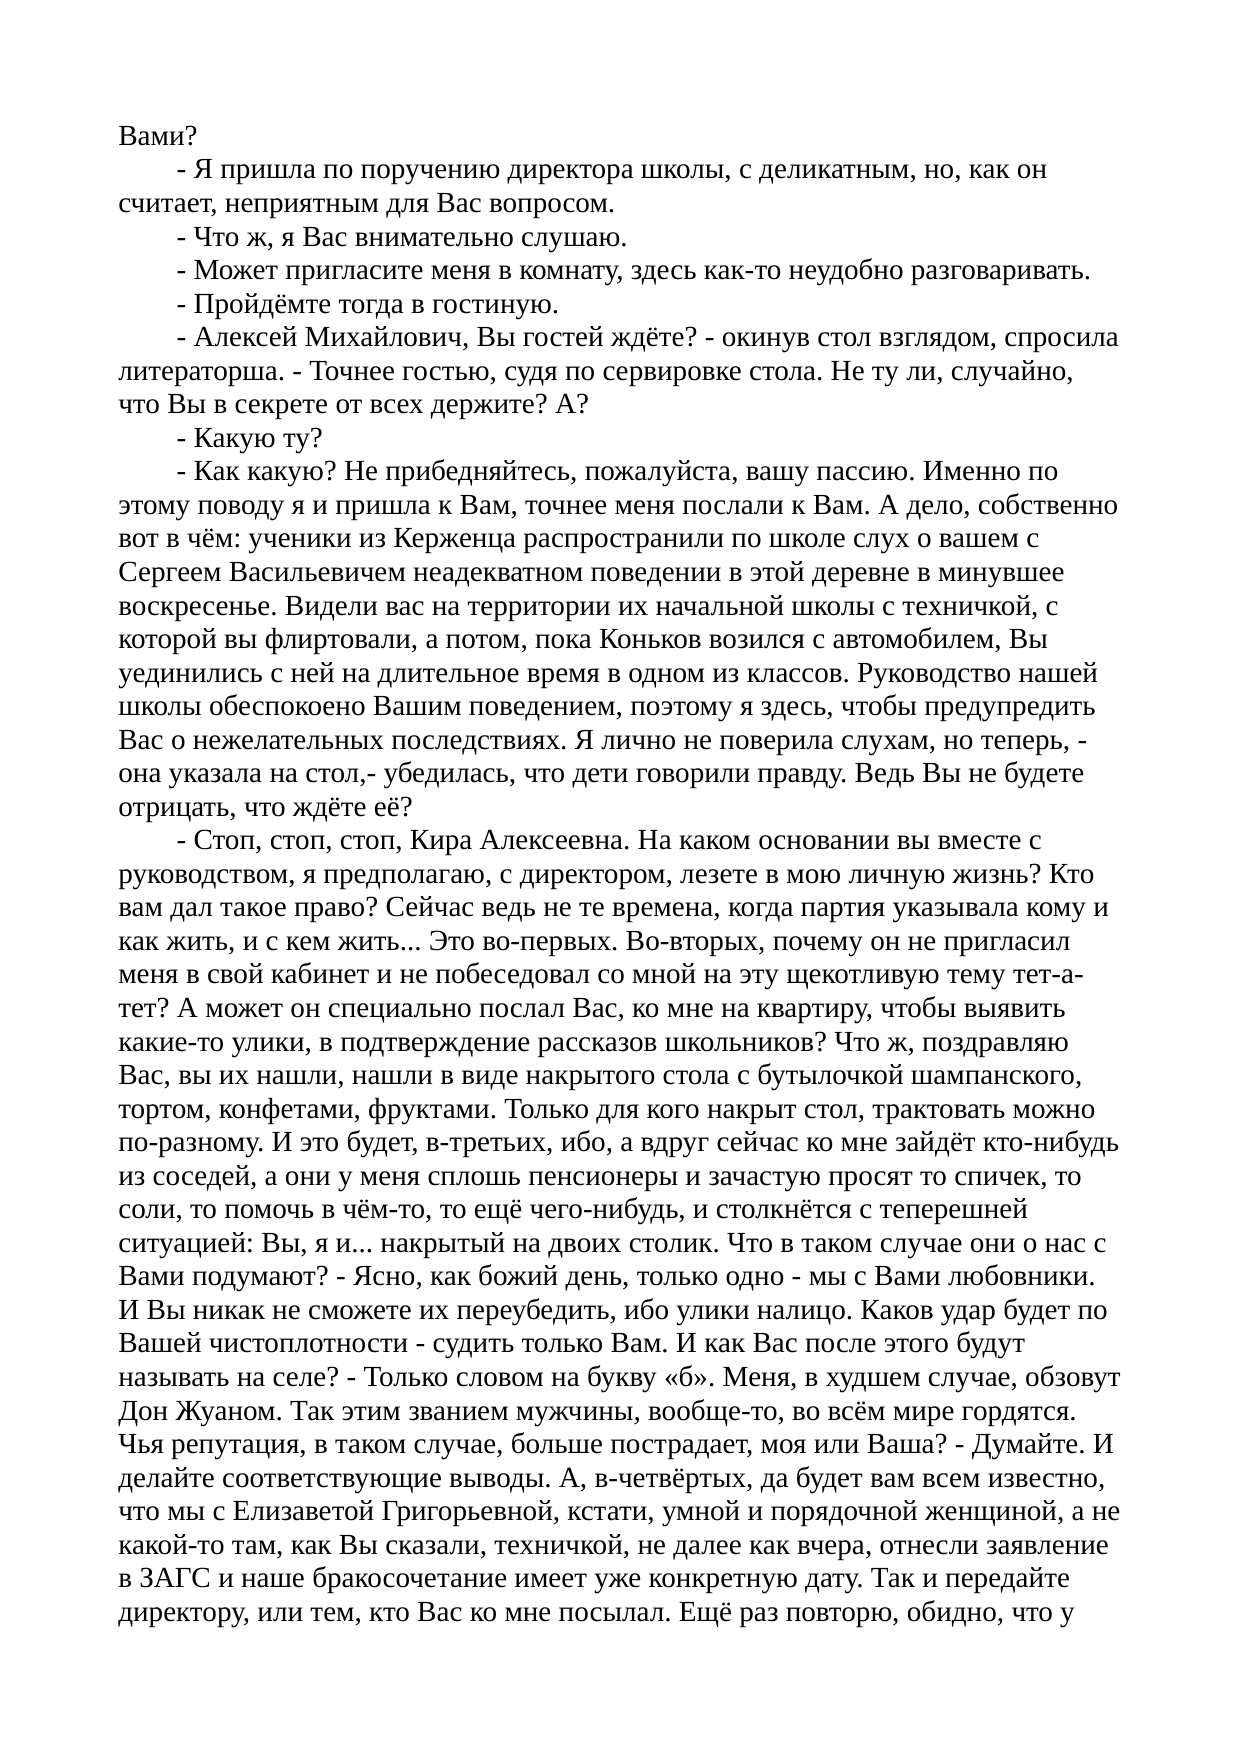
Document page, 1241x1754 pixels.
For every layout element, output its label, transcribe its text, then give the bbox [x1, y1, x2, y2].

text - Что ж, я Вас внимательно слушаю. [118, 219, 1122, 252]
text - Какую ту? [118, 420, 1122, 453]
text - Может пригласите меня в комнату, здесь как-то неудобно разговаривать. [118, 252, 1122, 286]
text - Алексей Михайлович, Вы гостей ждёте? - окинув стол взглядом, спросила литераторша. - Точнее гостью, судя по сервировке стола. Не ту ли, случайно, что Вы в секрете от всех держите? А? [118, 319, 1122, 420]
text - Стоп, стоп, стоп, Кира Алексеевна. На каком основании вы вместе с руководством, я предполагаю, с директором, лезете в мою личную жизнь? Кто вам дал такое право? Сейчас ведь не те времена, когда партия указывала кому и как жить, и с кем жить... Это во-первых. Во-вторых, почему он не пригласил меня в свой кабинет и не побеседовал со мной на эту щекотливую тему тет-а-тет? А может он специально послал Вас, ко мне на квартиру, чтобы выявить какие-то улики, в подтверждение рассказов школьников? Что ж, поздравляю Вас, вы их нашли, нашли в виде накрытого стола с бутылочкой шампанского, тортом, конфетами, фруктами. Только для кого накрыт стол, трактовать можно по-разному. И это будет, в-третьих, ибо, а вдруг сейчас ко мне зайдёт кто-нибудь из соседей, а они у меня сплошь пенсионеры и зачастую просят то спичек, то соли, то помочь в чём-то, то ещё чего-нибудь, и столкнётся с теперешней ситуацией: Вы, я и... накрытый на двоих столик. Что в таком случае они о нас с Вами подумают? - Ясно, как божий день, только одно - мы с Вами любовники. И Вы никак не сможете их переубедить, ибо улики налицо. Каков удар будет по Вашей чистоплотности - судить только Вам. И как Вас после этого будут называть на селе? - Только словом на букву «б». Меня, в худшем случае, обзовут Дон Жуаном. Так этим званием мужчины, вообще-то, во всём мире гордятся. Чья репутация, в таком случае, больше пострадает, моя или Ваша? - Думайте. И делайте соответствующие выводы. А, в-четвёртых, да будет вам всем известно, что мы с Елизаветой Григорьевной, кстати, умной и порядочной женщиной, а не какой-то там, как Вы сказали, техничкой, не далее как вчера, отнесли заявление в ЗАГС и наше бракосочетание имеет уже конкретную дату. Так и передайте директору, или тем, кто Вас ко мне посылал. Ещё раз повторю, обидно, что у [118, 822, 1122, 1627]
text Вами? [118, 118, 1122, 152]
text - Как какую? Не прибедняйтесь, пожалуйста, вашу пассию. Именно по этому поводу я и пришла к Вам, точнее меня послали к Вам. А дело, собственно вот в чём: ученики из Керженца распространили по школе слух о вашем с Сергеем Васильевичем неадекватном поведении в этой деревне в минувшее воскресенье. Видели вас на территории их начальной школы с техничкой, с которой вы флиртовали, а потом, пока Коньков возился с автомобилем, Вы уединились с ней на длительное время в одном из классов. Руководство нашей школы обеспокоено Вашим поведением, поэтому я здесь, чтобы предупредить Вас о нежелательных последствиях. Я лично не поверила слухам, но теперь, - она указала на стол,- убедилась, что дети говорили правду. Ведь Вы не будете отрицать, что ждёте её? [118, 453, 1122, 822]
text - Пройдёмте тогда в гостиную. [118, 286, 1122, 319]
text - Я пришла по поручению директора школы, с деликатным, но, как он считает, неприятным для Вас вопросом. [118, 152, 1122, 219]
